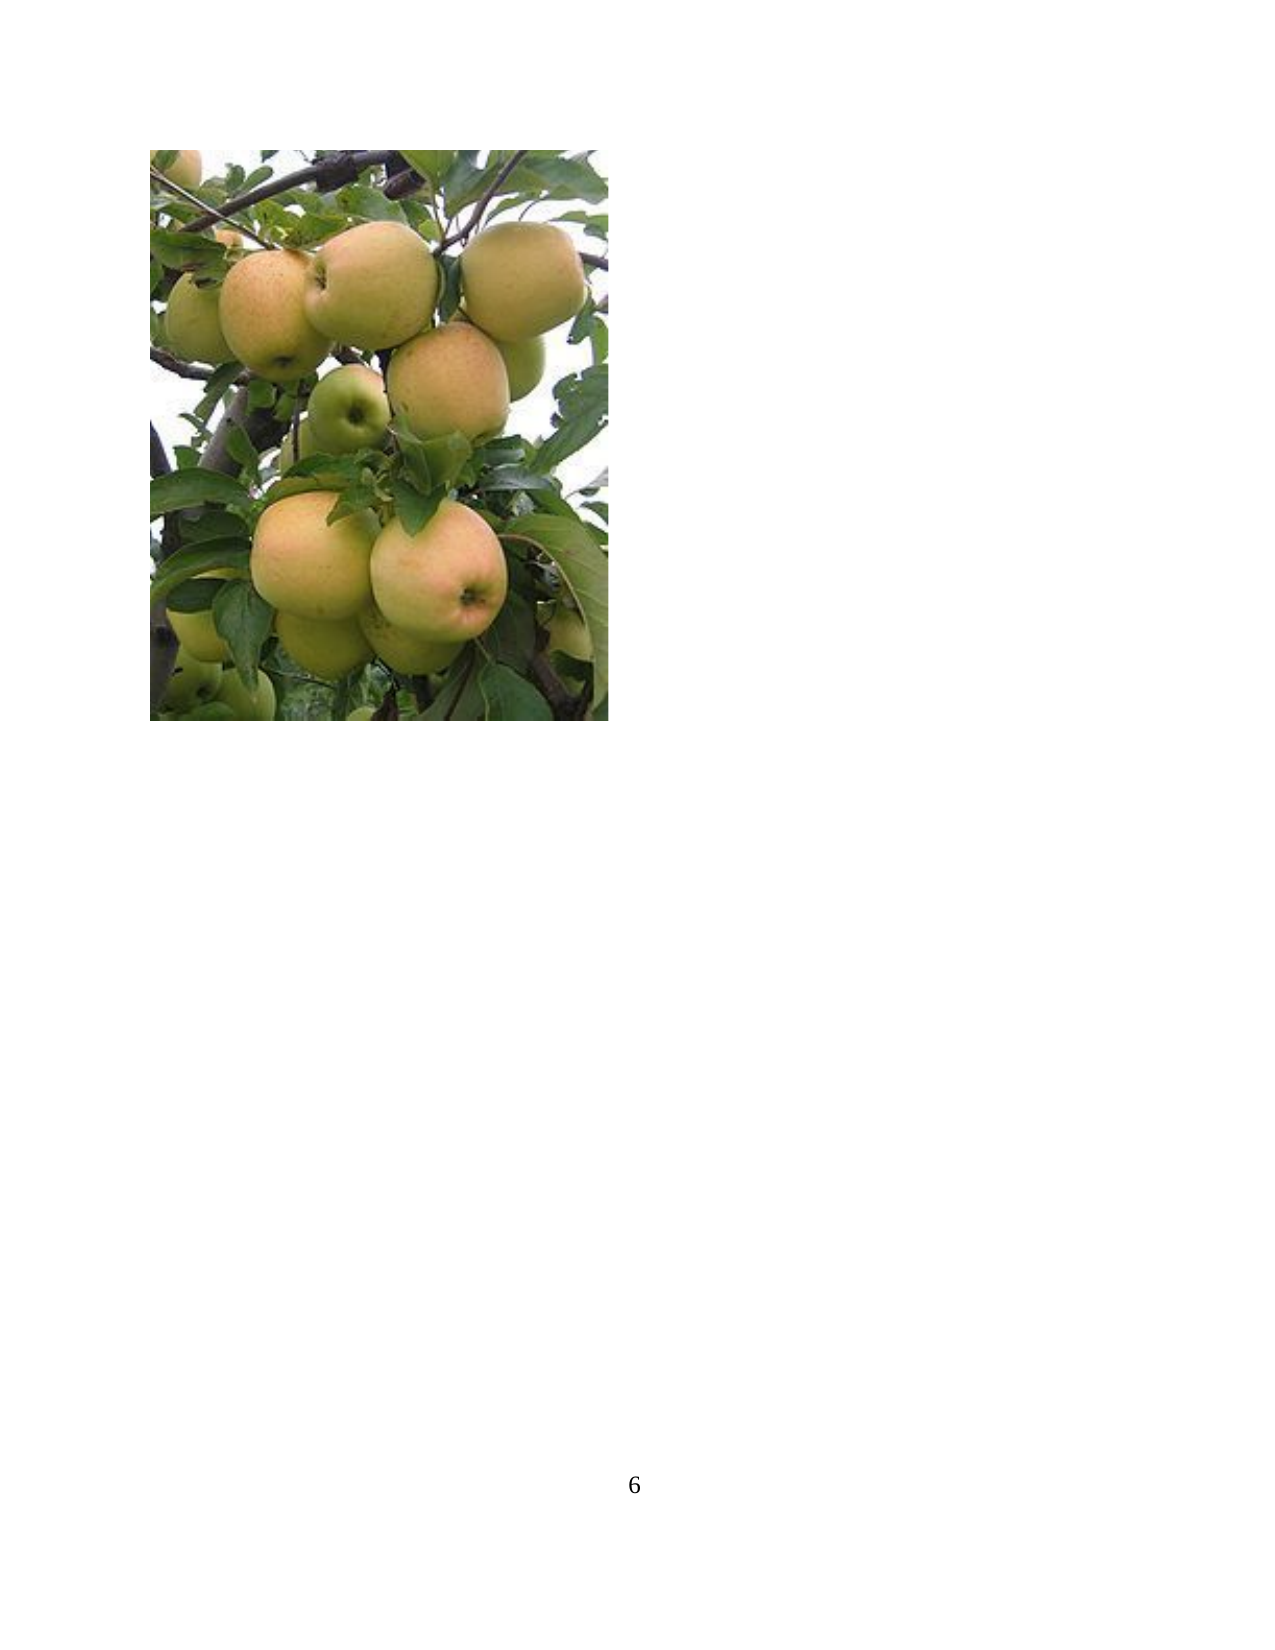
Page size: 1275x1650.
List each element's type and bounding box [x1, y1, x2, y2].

picture [150, 150, 609, 721]
